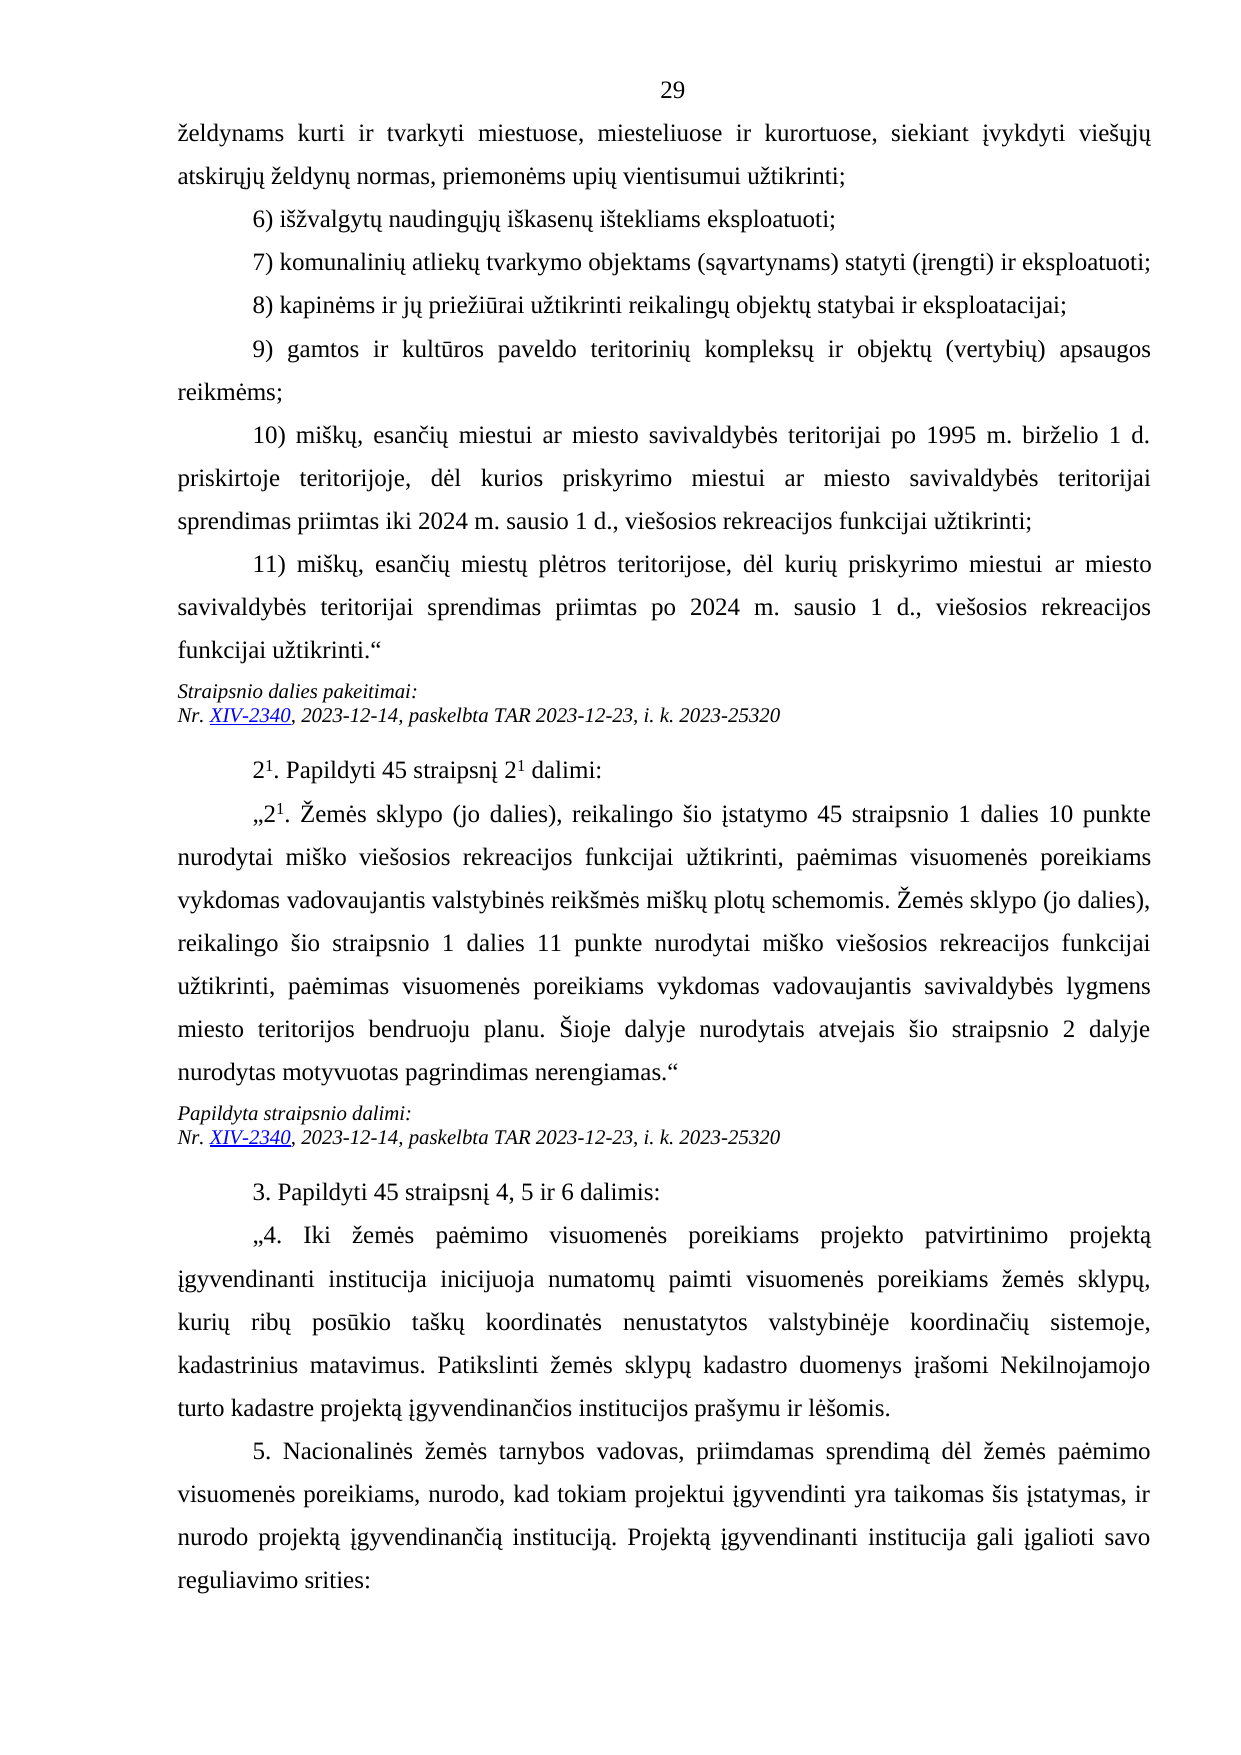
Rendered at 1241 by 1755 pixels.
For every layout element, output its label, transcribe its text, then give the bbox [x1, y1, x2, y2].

text 3. Papildyti 45 straipsnį 4, 5 ir 6 dalimis: [177, 1177, 1152, 1206]
text 7) komunalinių atliekų tvarkymo objektams (sąvartynams) statyti (įrengti) ir eksploatuoti; [177, 247, 1152, 276]
text 10) miškų, esančių miestui ar miesto savivaldybės teritorijai po 1995 m. birželio 1 d. priskirtoje teritorijoje, dėl kurios priskyrimo miestui ar miesto savivaldybės teritorijai sprendimas priimtas iki 2024 m. sausio 1 d., viešosios rekreacijos funkcijai užtikrinti; [177, 420, 1152, 535]
text 6) išžvalgytų naudingųjų iškasenų ištekliams eksploatuoti; [177, 204, 1152, 233]
text „21. Žemės sklypo (jo dalies), reikalingo šio įstatymo 45 straipsnio 1 dalies 10 punkte nurodytai miško viešosios rekreacijos funkcijai užtikrinti, paėmimas visuomenės poreikiams vykdomas vadovaujantis valstybinės reikšmės miškų plotų schemomis. Žemės sklypo (jo dalies), reikalingo šio straipsnio 1 dalies 11 punkte nurodytai miško viešosios rekreacijos funkcijai užtikrinti, paėmimas visuomenės poreikiams vykdomas vadovaujantis savivaldybės lygmens miesto teritorijos bendruoju planu. Šioje dalyje nurodytais atvejais šio straipsnio 2 dalyje nurodytas motyvuotas pagrindimas nerengiamas.“ [177, 799, 1152, 1086]
text „4. Iki žemės paėmimo visuomenės poreikiams projekto patvirtinimo projektą įgyvendinanti institucija inicijuoja numatomų paimti visuomenės poreikiams žemės sklypų, kurių ribų posūkio taškų koordinatės nenustatytos valstybinėje koordinačių sistemoje, kadastrinius matavimus. Patikslinti žemės sklypų kadastro duomenys įrašomi Nekilnojamojo turto kadastre projektą įgyvendinančios institucijos prašymu ir lėšomis. [177, 1221, 1152, 1422]
text Nr. XIV-2340, 2023-12-14, paskelbta TAR 2023-12-23, i. k. 2023-25320 [177, 1125, 1152, 1149]
text 21. Papildyti 45 straipsnį 21 dalimi: [177, 756, 1152, 784]
text Straipsnio dalies pakeitimai: [177, 679, 1152, 703]
text 8) kapinėms ir jų priežiūrai užtikrinti reikalingų objektų statybai ir eksploatacijai; [177, 291, 1152, 319]
text 11) miškų, esančių miestų plėtros teritorijose, dėl kurių priskyrimo miestui ar miesto savivaldybės teritorijai sprendimas priimtas po 2024 m. sausio 1 d., viešosios rekreacijos funkcijai užtikrinti.“ [177, 549, 1152, 664]
text želdynams kurti ir tvarkyti miestuose, miesteliuose ir kurortuose, siekiant įvykdyti viešųjų atskirųjų želdynų normas, priemonėms upių vientisumui užtikrinti; [177, 118, 1152, 190]
text 5. Nacionalinės žemės tarnybos vadovas, priimdamas sprendimą dėl žemės paėmimo visuomenės poreikiams, nurodo, kad tokiam projektui įgyvendinti yra taikomas šis įstatymas, ir nurodo projektą įgyvendinančią instituciją. Projektą įgyvendinanti institucija gali įgalioti savo reguliavimo srities: [177, 1436, 1152, 1594]
text Nr. XIV-2340, 2023-12-14, paskelbta TAR 2023-12-23, i. k. 2023-25320 [177, 703, 1152, 727]
text Papildyta straipsnio dalimi: [177, 1101, 1152, 1125]
text 9) gamtos ir kultūros paveldo teritorinių kompleksų ir objektų (vertybių) apsaugos reikmėms; [177, 334, 1152, 406]
